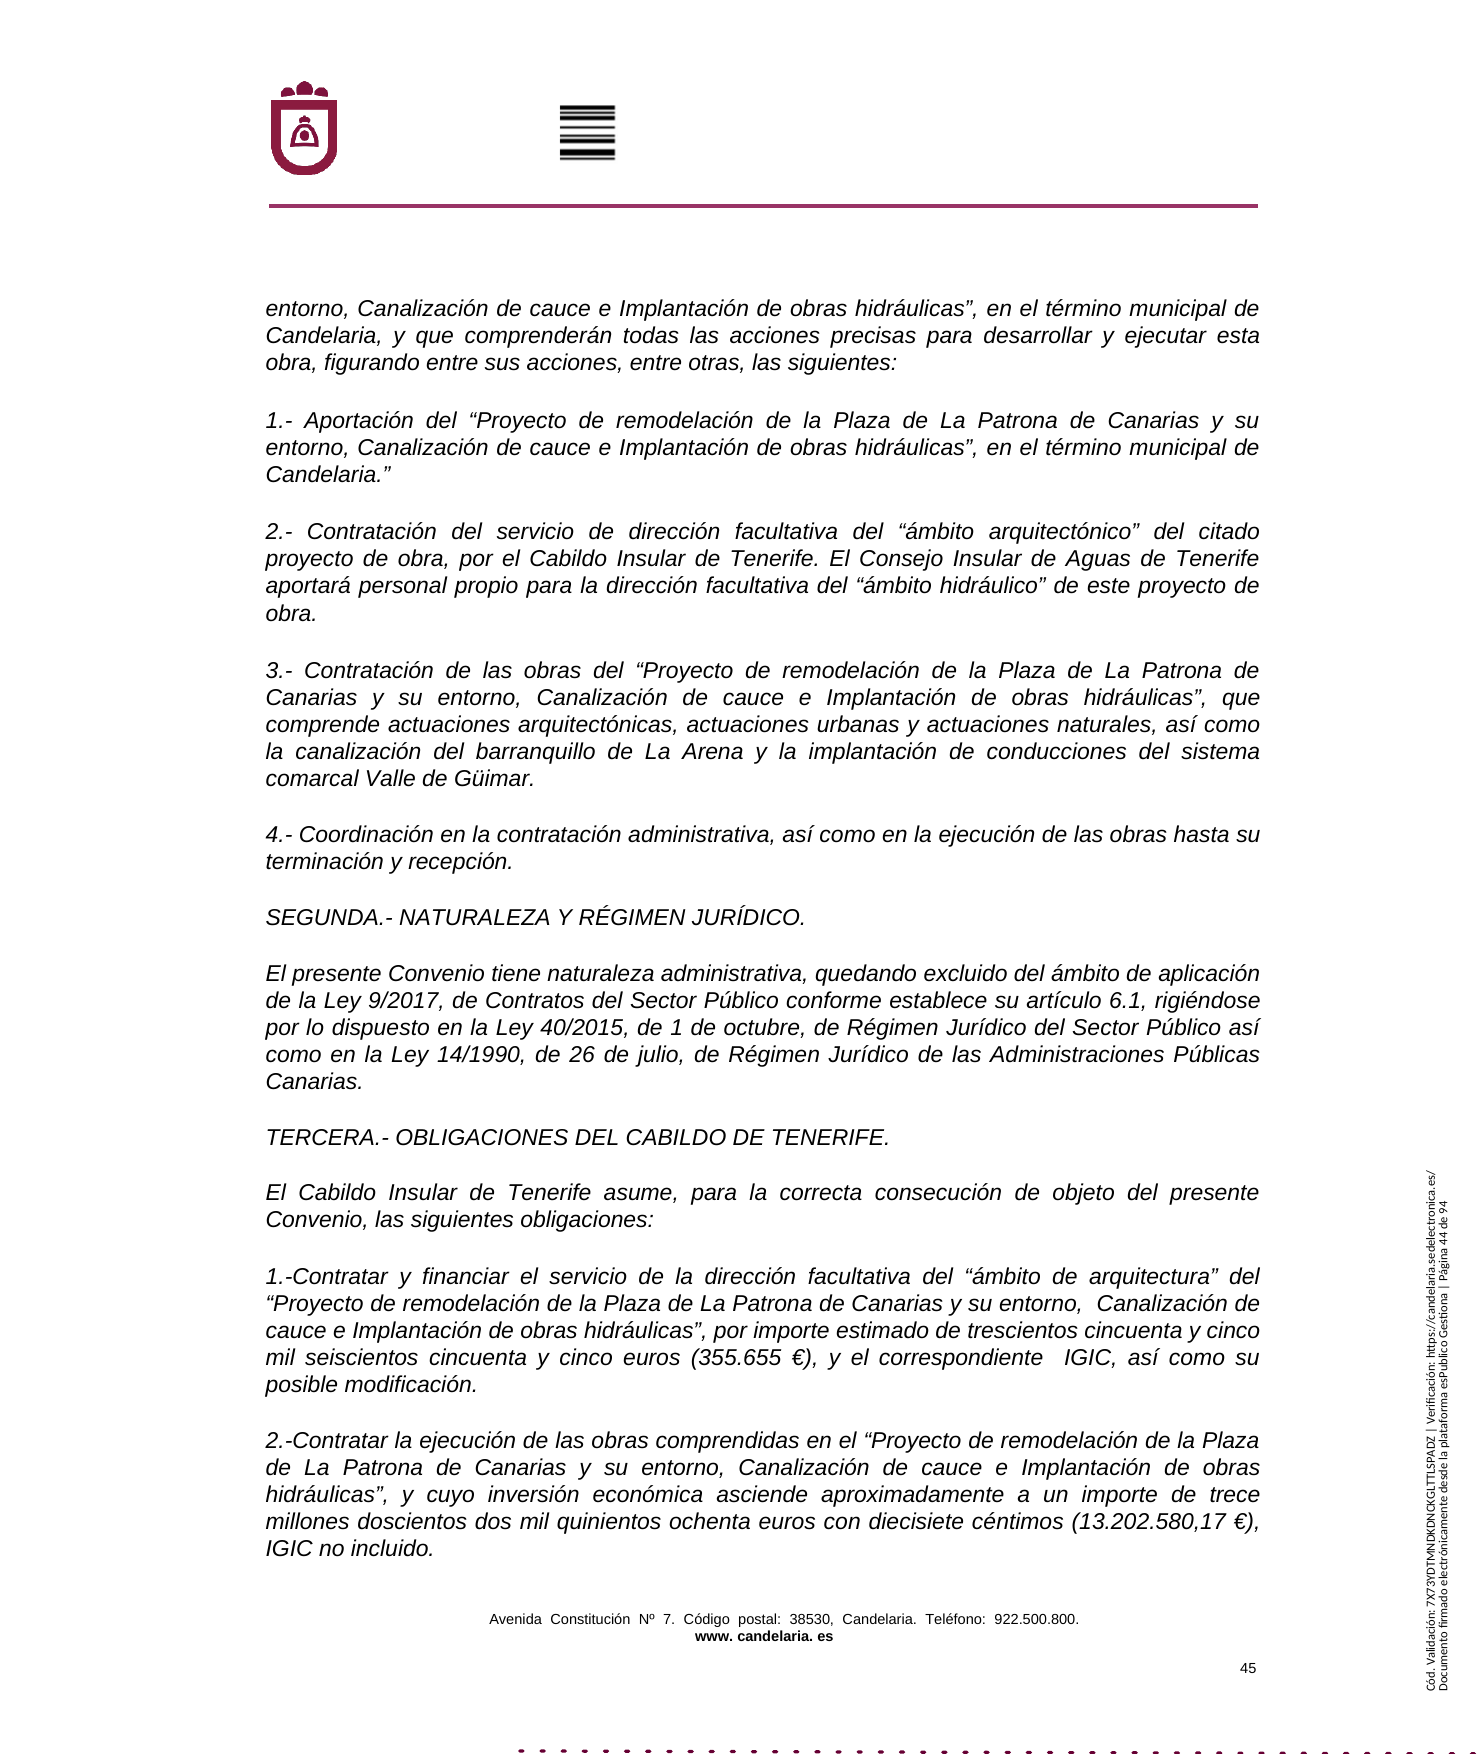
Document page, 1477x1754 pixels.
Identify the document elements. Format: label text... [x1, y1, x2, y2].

text El presente Convenio tiene naturaleza administrativa, quedando excluido del ámbito de aplicación de la Ley 9/2017, de Contratos del Sector Público conforme establece su artículo 6.1, rigiéndose por lo dispuesto en la Ley 40/2015, de 1 de octubre, de Régimen Jurídico del Sector Público así como en la Ley 14/1990, de 26 de julio, de Régimen Jurídico de las Administraciones Públicas Canarias. [265, 959, 1263, 1094]
text 2.-Contratar la ejecución de las obras comprendidas en el “Proyecto de remodelación de la Plaza de La Patrona de Canarias y su entorno, Canalización de cauce e Implantación de obras hidráulicas”, y cuyo inversión económica asciende aproximadamente a un importe de trece millones doscientos dos mil quinientos ochenta euros con diecisiete céntimos (13.202.580,17 €), IGIC no incluido. [265, 1427, 1263, 1562]
text TERCERA.- OBLIGACIONES DEL CABILDO DE TENERIFE. [265, 1124, 1263, 1150]
text 4.- Coordinación en la contratación administrativa, así como en la ejecución de las obras hasta su terminación y recepción. [265, 821, 1263, 874]
text 1.-Contratar y financiar el servicio de la dirección facultativa del “ámbito de arquitectura” del “Proyecto de remodelación de la Plaza de La Patrona de Canarias y su entorno, Canalización de cauce e Implantación de obras hidráulicas”, por importe estimado de trescientos cincuenta y cinco mil seiscientos cincuenta y cinco euros (355.655 €), y el correspondiente IGIC, así como su posible modificación. [265, 1263, 1263, 1398]
text SEGUNDA.- NATURALEZA Y RÉGIMEN JURÍDICO. [265, 904, 1263, 930]
text El Cabildo Insular de Tenerife asume, para la correcta consecución de objeto del presente Convenio, las siguientes obligaciones: [265, 1179, 1263, 1233]
text 3.- Contratación de las obras del “Proyecto de remodelación de la Plaza de La Patrona de Canarias y su entorno, Canalización de cauce e Implantación de obras hidráulicas”, que comprende actuaciones arquitectónicas, actuaciones urbanas y actuaciones naturales, así como la canalización del barranquillo de La Arena y la implantación de conducciones del sistema comarcal Valle de Güimar. [265, 657, 1263, 792]
text 2.- Contratación del servicio de dirección facultativa del “ámbito arquitectónico” del citado proyecto de obra, por el Cabildo Insular de Tenerife. El Consejo Insular de Aguas de Tenerife aportará personal propio para la dirección facultativa del “ámbito hidráulico” de este proyecto de obra. [265, 518, 1263, 626]
text 1.- Aportación del “Proyecto de remodelación de la Plaza de La Patrona de Canarias y su entorno, Canalización de cauce e Implantación de obras hidráulicas”, en el término municipal de Candelaria.” [265, 407, 1263, 487]
text entorno, Canalización de cauce e Implantación de obras hidráulicas”, en el término municipal de Candelaria, y que comprenderán todas las acciones precisas para desarrollar y ejecutar esta obra, figurando entre sus acciones, entre otras, las siguientes: [265, 295, 1263, 375]
